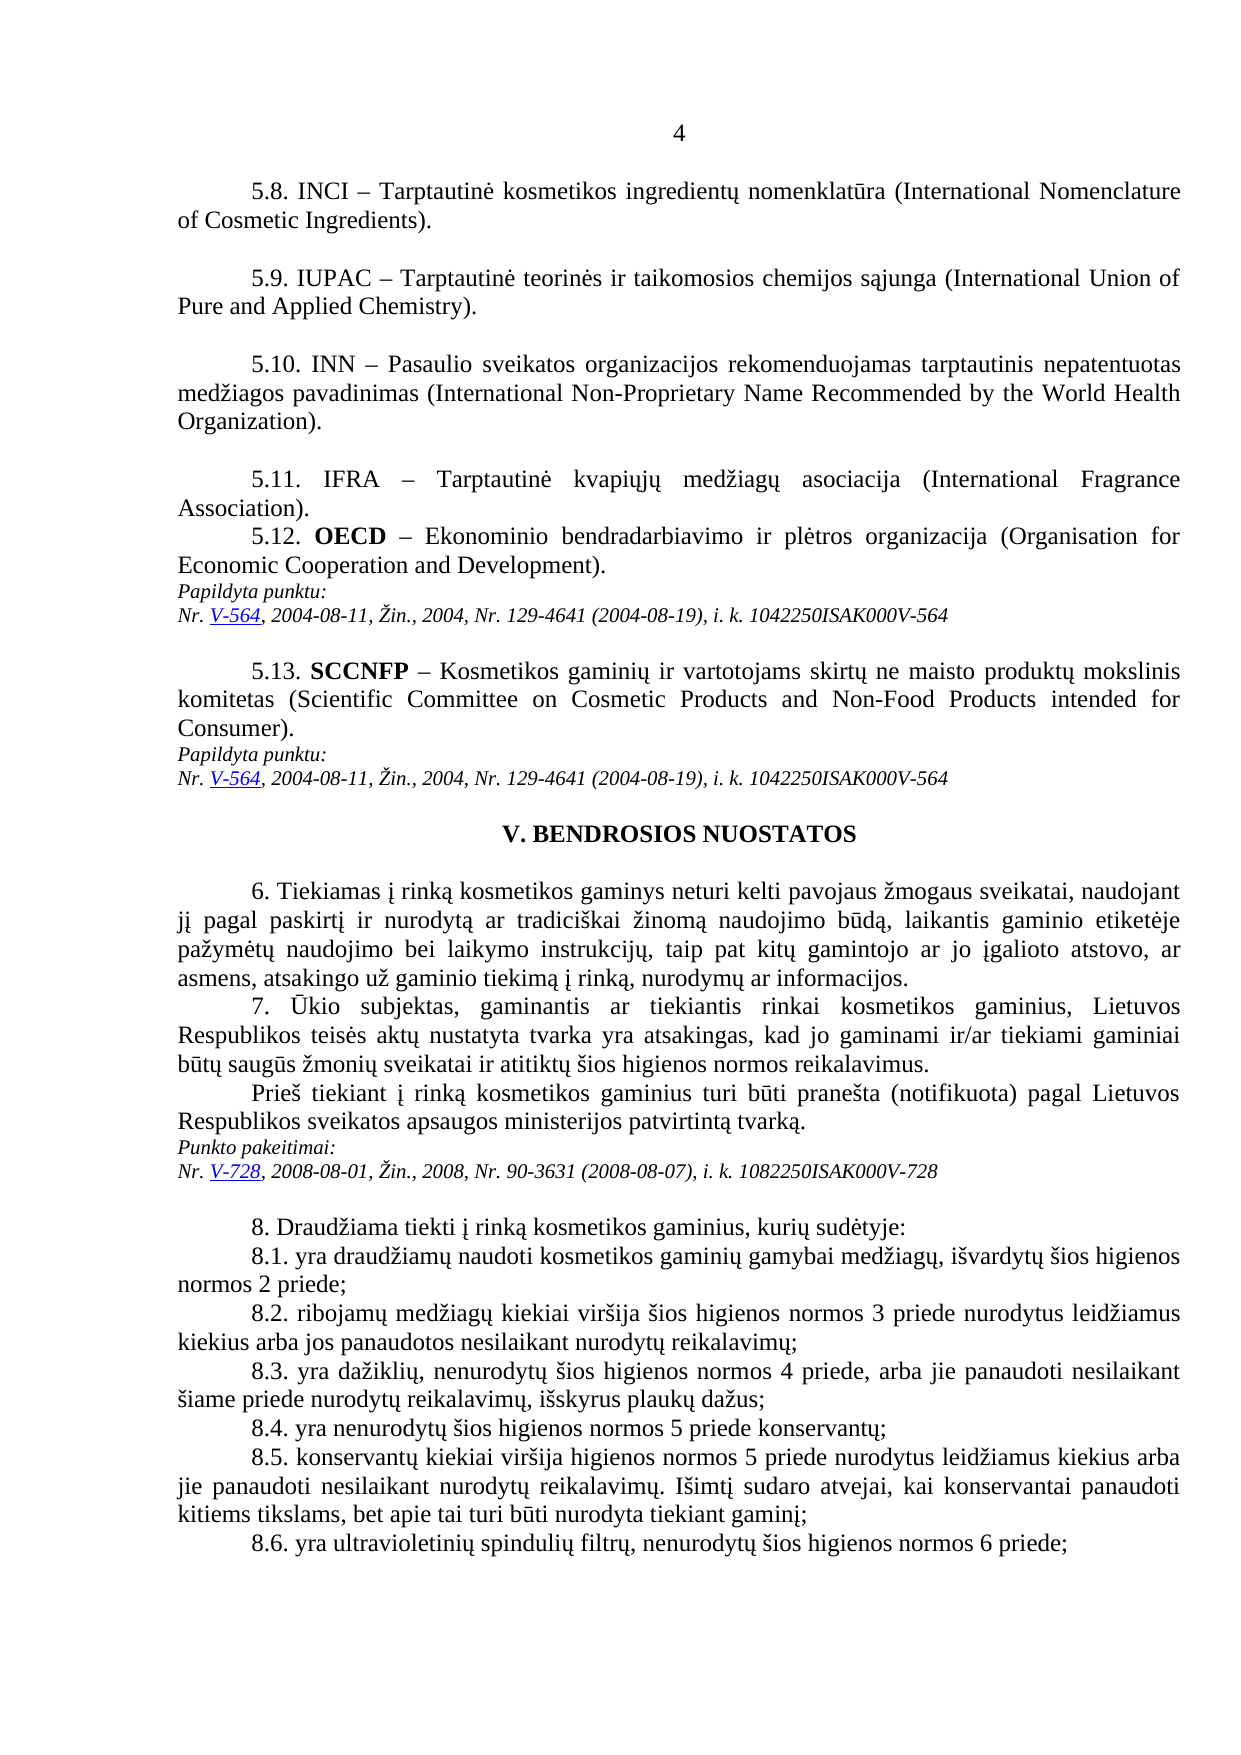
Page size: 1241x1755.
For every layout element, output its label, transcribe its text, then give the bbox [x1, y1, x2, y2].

text V. BENDROSIOS NUOSTATOS [177, 819, 1181, 848]
text 6. Tiekiamas į rinką kosmetikos gaminys neturi kelti pavojaus žmogaus sveikatai, naudojant jį pagal paskirtį ir nurodytą ar tradiciškai žinomą naudojimo būdą, laikantis gaminio etiketėje pažymėtų naudojimo bei laikymo instrukcijų, taip pat kitų gamintojo ar jo įgalioto atstovo, ar asmens, atsakingo už gaminio tiekimą į rinką, nurodymų ar informacijos. [177, 876, 1181, 991]
text 7. Ūkio subjektas, gaminantis ar tiekiantis rinkai kosmetikos gaminius, Lietuvos Respublikos teisės aktų nustatyta tvarka yra atsakingas, kad jo gaminami ir/ar tiekiami gaminiai būtų saugūs žmonių sveikatai ir atitiktų šios higienos normos reikalavimus. [177, 991, 1181, 1078]
text 8.1. yra draudžiamų naudoti kosmetikos gaminių gamybai medžiagų, išvardytų šios higienos normos 2 priede; [177, 1241, 1181, 1298]
text Nr. V-728, 2008-08-01, Žin., 2008, Nr. 90-3631 (2008-08-07), i. k. 1082250ISAK000V-728 [177, 1159, 1181, 1183]
text 5.13. SCCNFP – Kosmetikos gaminių ir vartotojams skirtų ne maisto produktų mokslinis komitetas (Scientific Committee on Cosmetic Products and Non-Food Products intended for Consumer). [177, 656, 1181, 742]
text Punkto pakeitimai: [177, 1135, 1181, 1159]
text 8.4. yra nenurodytų šios higienos normos 5 priede konservantų; [177, 1413, 1181, 1442]
text 8. Draudžiama tiekti į rinką kosmetikos gaminius, kurių sudėtyje: [177, 1212, 1181, 1241]
text 5.9. IUPAC – Tarptautinė teorinės ir taikomosios chemijos sąjunga (International Union of Pure and Applied Chemistry). [177, 263, 1181, 320]
text 8.2. ribojamų medžiagų kiekiai viršija šios higienos normos 3 priede nurodytus leidžiamus kiekius arba jos panaudotos nesilaikant nurodytų reikalavimų; [177, 1298, 1181, 1356]
text Papildyta punktu: [177, 579, 1181, 603]
text 5.12. OECD – Ekonominio bendradarbiavimo ir plėtros organizacija (Organisation for Economic Cooperation and Development). [177, 521, 1181, 579]
text Prieš tiekiant į rinką kosmetikos gaminius turi būti pranešta (notifikuota) pagal Lietuvos Respublikos sveikatos apsaugos ministerijos patvirtintą tvarką. [177, 1078, 1181, 1135]
text Nr. V-564, 2004-08-11, Žin., 2004, Nr. 129-4641 (2004-08-19), i. k. 1042250ISAK000V-564 [177, 603, 1181, 627]
text 8.6. yra ultravioletinių spindulių filtrų, nenurodytų šios higienos normos 6 priede; [177, 1528, 1181, 1557]
text Nr. V-564, 2004-08-11, Žin., 2004, Nr. 129-4641 (2004-08-19), i. k. 1042250ISAK000V-564 [177, 766, 1181, 790]
text 5.8. INCI – Tarptautinė kosmetikos ingredientų nomenklatūra (International Nomenclature of Cosmetic Ingredients). [177, 176, 1181, 234]
text 8.3. yra dažiklių, nenurodytų šios higienos normos 4 priede, arba jie panaudoti nesilaikant šiame priede nurodytų reikalavimų, išskyrus plaukų dažus; [177, 1356, 1181, 1413]
text Papildyta punktu: [177, 742, 1181, 766]
text 8.5. konservantų kiekiai viršija higienos normos 5 priede nurodytus leidžiamus kiekius arba jie panaudoti nesilaikant nurodytų reikalavimų. Išimtį sudaro atvejai, kai konservantai panaudoti kitiems tikslams, bet apie tai turi būti nurodyta tiekiant gaminį; [177, 1442, 1181, 1528]
text 5.11. IFRA – Tarptautinė kvapiųjų medžiagų asociacija (International Fragrance Association). [177, 464, 1181, 521]
text 5.10. INN – Pasaulio sveikatos organizacijos rekomenduojamas tarptautinis nepatentuotas medžiagos pavadinimas (International Non-Proprietary Name Recommended by the World Health Organization). [177, 349, 1181, 435]
